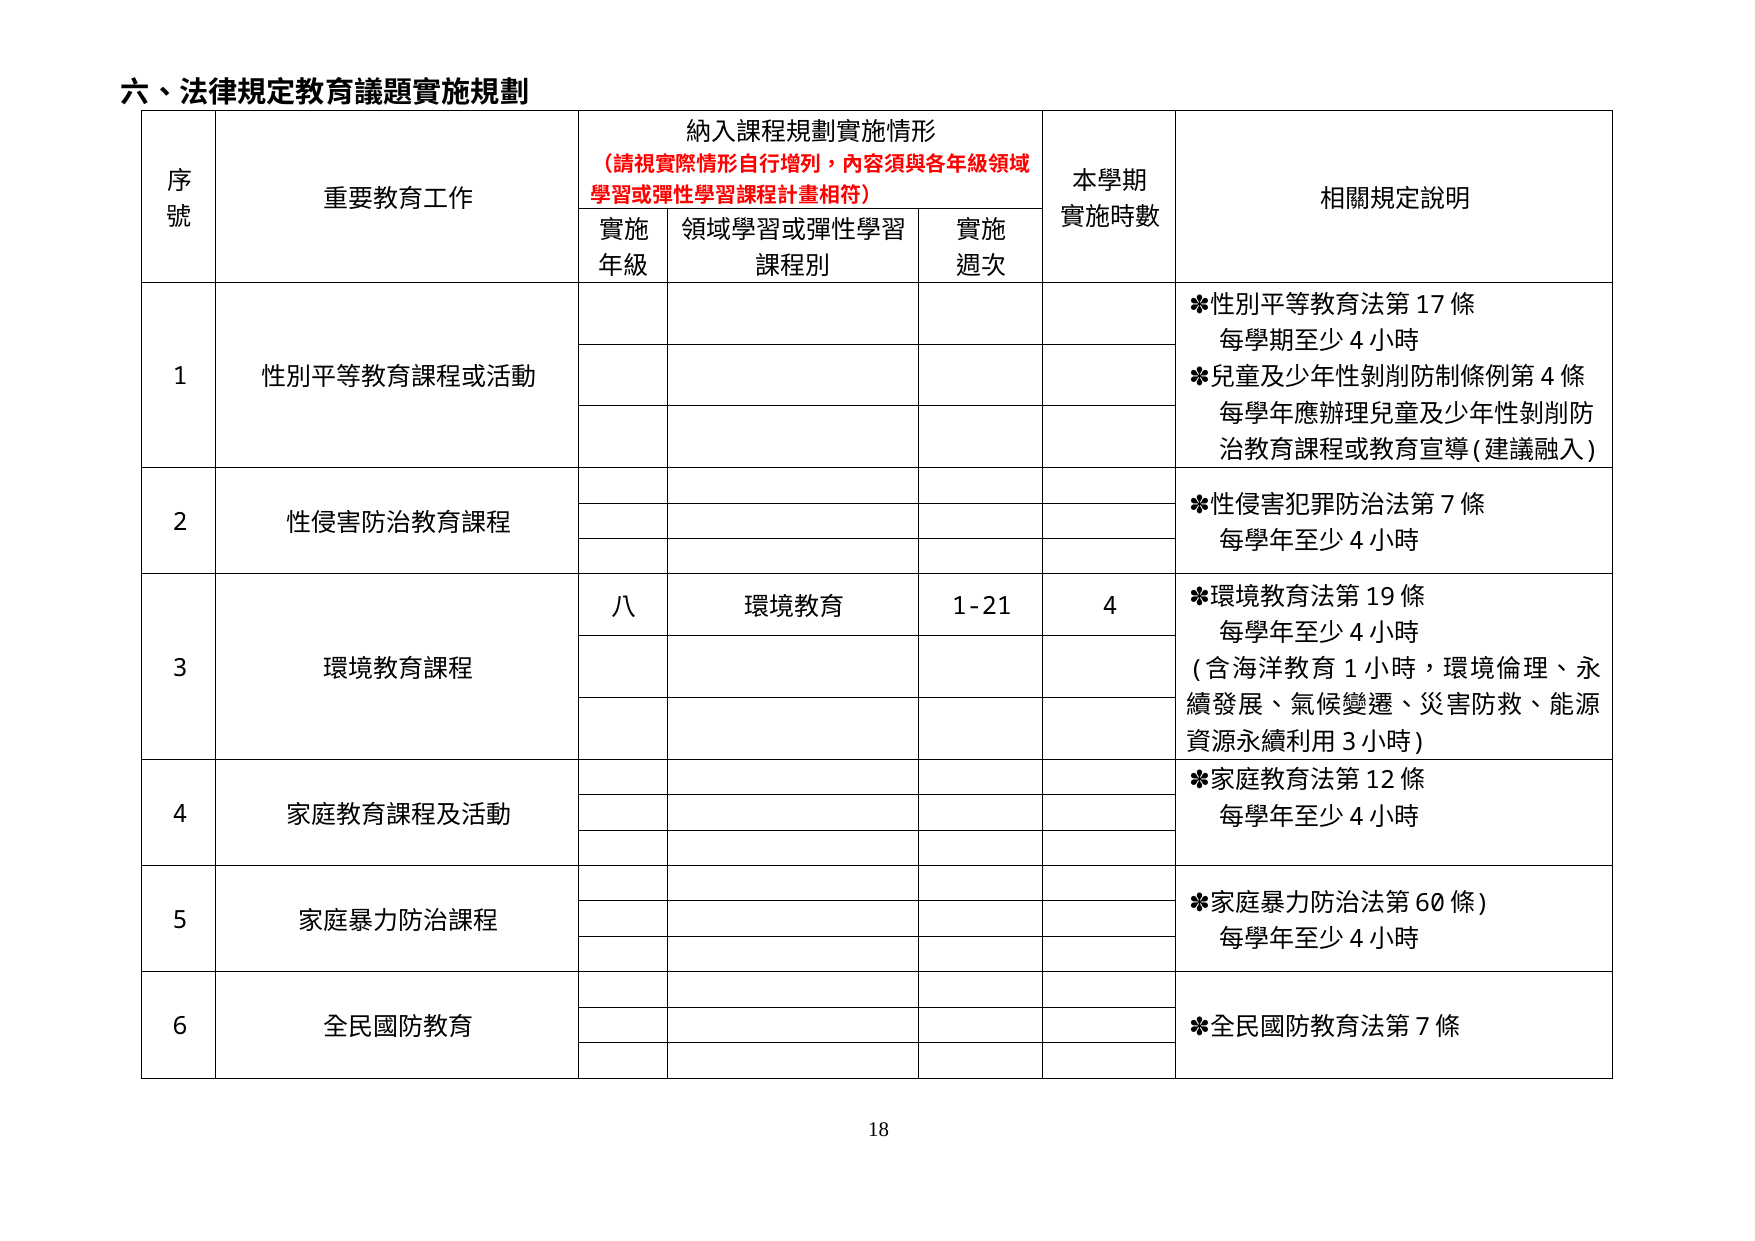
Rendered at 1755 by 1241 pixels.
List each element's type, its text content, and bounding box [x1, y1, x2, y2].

table_cell [668, 866, 918, 900]
table_cell [919, 901, 1042, 936]
table_cell [1043, 1043, 1175, 1077]
table_cell [668, 1043, 918, 1077]
table_cell [1043, 406, 1175, 467]
table_cell [1043, 1008, 1175, 1042]
table_cell [919, 468, 1042, 502]
table_cell [668, 539, 918, 573]
table_cell [579, 901, 667, 936]
table_cell [668, 831, 918, 865]
table_cell 全民國防教育 [216, 972, 578, 1077]
table_cell 實施 週次 [919, 209, 1042, 282]
table_cell [579, 795, 667, 829]
table_cell 3 [142, 574, 215, 759]
table_cell ✽性侵害犯罪防治法第7條 每學年至少4小時 [1176, 468, 1612, 573]
table_cell [579, 283, 667, 343]
table_cell 領域學習或彈性學習課程別 [668, 209, 918, 282]
table_cell [1043, 760, 1175, 794]
table_cell [1043, 345, 1175, 405]
table_cell [668, 760, 918, 794]
table_cell [1043, 636, 1175, 697]
table_cell [919, 866, 1042, 900]
table_cell [579, 1043, 667, 1077]
table_cell [1043, 831, 1175, 865]
table_cell 2 [142, 468, 215, 573]
table_cell [668, 698, 918, 759]
table_cell ✽家庭暴力防治法第60條) 每學年至少4小時 [1176, 866, 1612, 971]
table_cell [668, 504, 918, 538]
table_cell [1043, 866, 1175, 900]
table_cell [579, 539, 667, 573]
table_cell [668, 1008, 918, 1042]
table_cell [1043, 698, 1175, 759]
table_cell [919, 504, 1042, 538]
table_cell [668, 901, 918, 936]
table_cell 家庭暴力防治課程 [216, 866, 578, 971]
table_cell [579, 760, 667, 794]
table_cell [579, 698, 667, 759]
table_header 納入課程規劃實施情形 （請視實際情形自行增列，內容須與各年級領域學習或彈性學習課程計畫相符） [579, 111, 1042, 208]
table_cell [579, 636, 667, 697]
table_cell [668, 972, 918, 1007]
table_cell 性侵害防治教育課程 [216, 468, 578, 573]
table_cell [919, 795, 1042, 829]
table_header 重要教育工作 [216, 111, 578, 282]
table_cell 4 [142, 760, 215, 865]
table_cell [1043, 504, 1175, 538]
table_cell [919, 937, 1042, 971]
table_header 相關規定說明 [1176, 111, 1612, 282]
table_cell [579, 1008, 667, 1042]
table_cell 環境教育課程 [216, 574, 578, 759]
table_cell [919, 283, 1042, 343]
table_cell [668, 636, 918, 697]
table_cell ✽性別平等教育法第17條 每學期至少4小時 ✽兒童及少年性剝削防制條例第4條 每學年應辦理兒童及少年性剝削防 治教育課程或教育宣導(建議融入) [1176, 283, 1612, 467]
table_cell [1043, 539, 1175, 573]
table_cell [919, 760, 1042, 794]
table_cell [1043, 795, 1175, 829]
text 六、法律規定教育議題實施規劃 [118, 68, 1636, 110]
table_cell [919, 1008, 1042, 1042]
table_cell [919, 831, 1042, 865]
table_cell [579, 504, 667, 538]
table_cell [579, 468, 667, 502]
table_cell [579, 937, 667, 971]
table_cell [1043, 972, 1175, 1007]
table_cell 八 [579, 574, 667, 635]
table_cell ✽家庭教育法第12條 每學年至少4小時 [1176, 760, 1612, 865]
table_cell 1-21 [919, 574, 1042, 635]
table_cell [1043, 283, 1175, 343]
table_cell [919, 972, 1042, 1007]
table_cell [919, 406, 1042, 467]
table_cell [1043, 937, 1175, 971]
table_cell 1 [142, 283, 215, 467]
table_cell [919, 636, 1042, 697]
table_cell 4 [1043, 574, 1175, 635]
table_cell [668, 345, 918, 405]
table_cell [919, 539, 1042, 573]
table_cell 5 [142, 866, 215, 971]
table_cell [668, 406, 918, 467]
table_cell [919, 1043, 1042, 1077]
table_cell [919, 345, 1042, 405]
table_cell 家庭教育課程及活動 [216, 760, 578, 865]
table_cell [1043, 468, 1175, 502]
table_cell 6 [142, 972, 215, 1077]
table_cell 性別平等教育課程或活動 [216, 283, 578, 467]
table_cell 實施年級 [579, 209, 667, 282]
table_cell [1043, 901, 1175, 936]
table_cell [919, 698, 1042, 759]
table_cell [668, 283, 918, 343]
table_cell [579, 831, 667, 865]
table_cell [579, 345, 667, 405]
table_header 本學期 實施時數 [1043, 111, 1175, 282]
table_cell ✽全民國防教育法第7條 [1176, 972, 1612, 1077]
table_cell 環境教育 [668, 574, 918, 635]
table_cell ✽環境教育法第19條 每學年至少4小時 (含海洋教育1小時，環境倫理、永續發展、氣候變遷、災害防救、能源資源永續利用3小時) [1176, 574, 1612, 759]
table_cell [579, 406, 667, 467]
table_cell [668, 468, 918, 502]
table_cell [579, 972, 667, 1007]
table_cell [668, 937, 918, 971]
table_header 序號 [142, 111, 215, 282]
table_cell [579, 866, 667, 900]
table_cell [668, 795, 918, 829]
